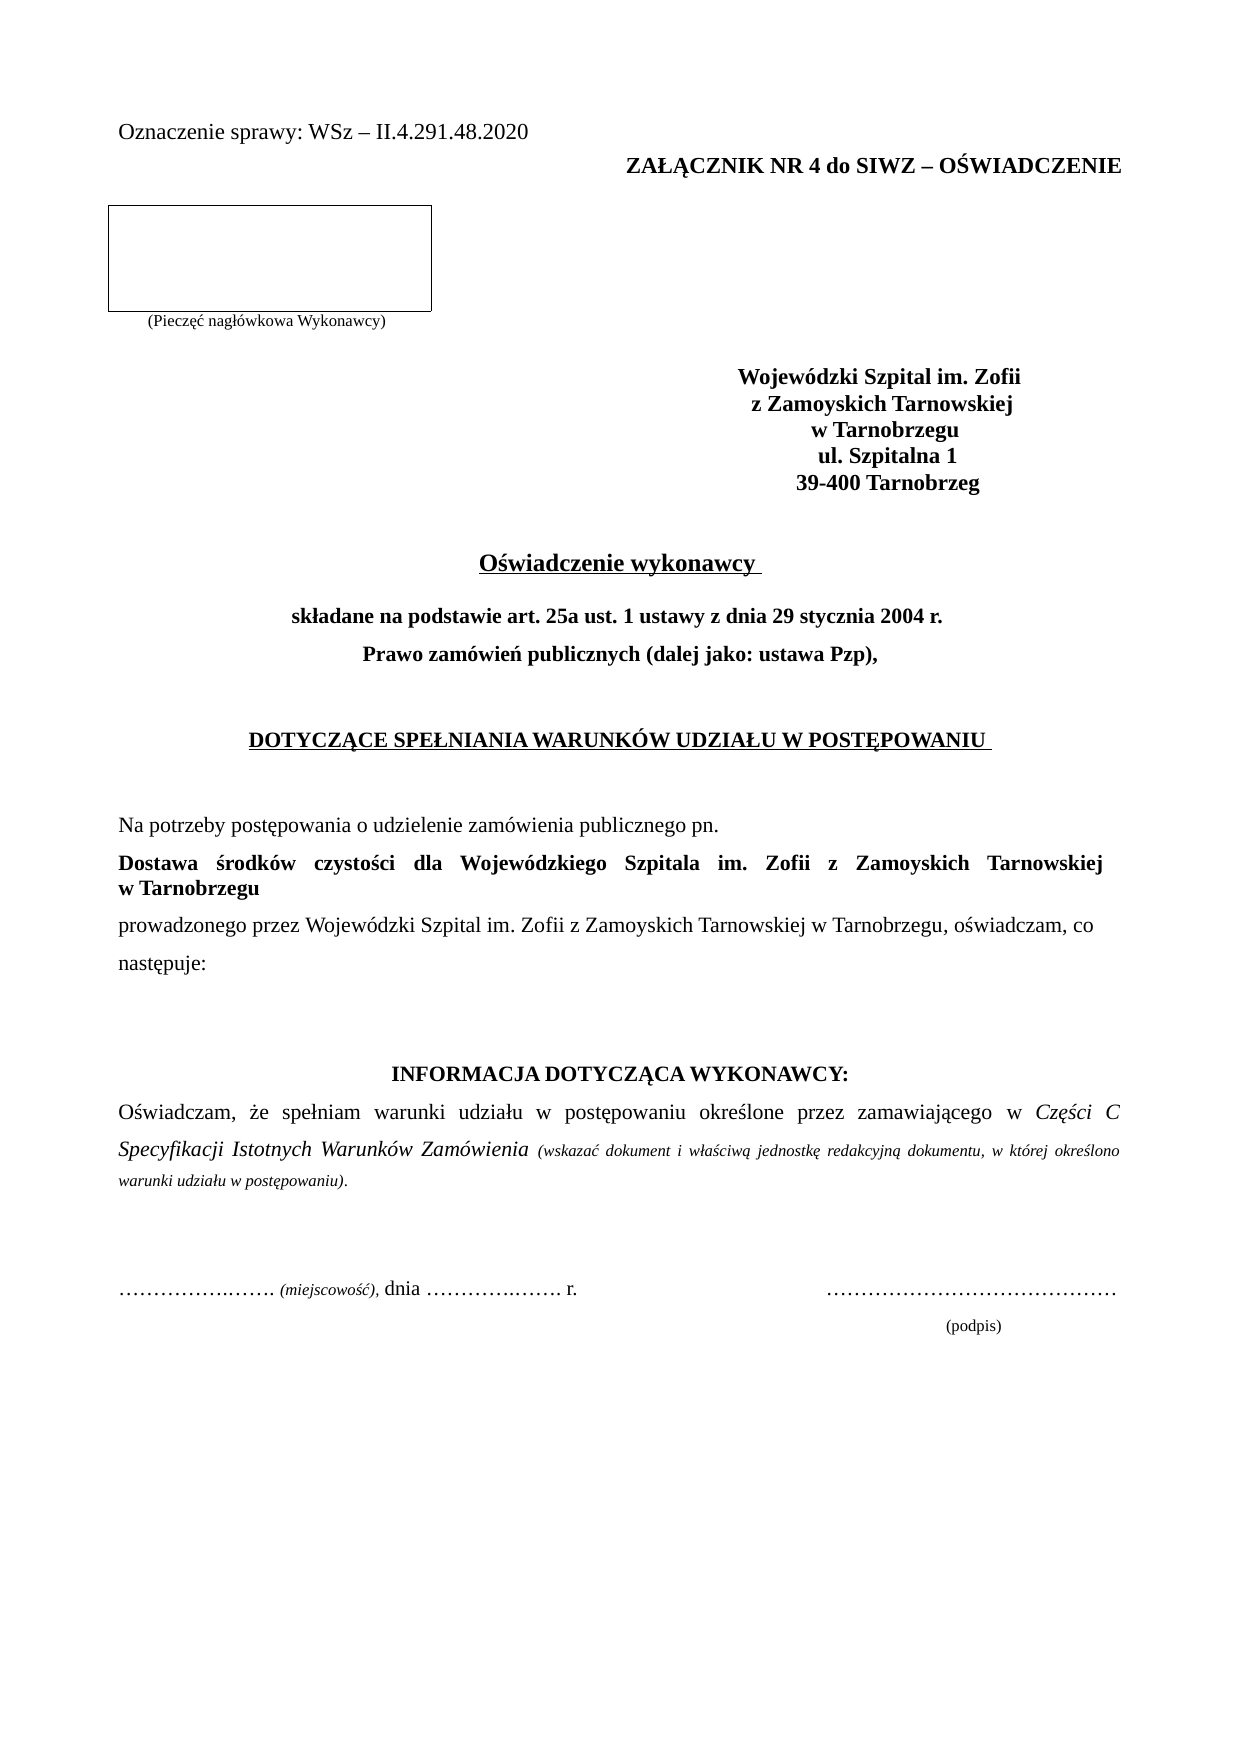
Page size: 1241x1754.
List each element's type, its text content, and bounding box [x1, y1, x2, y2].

text Dostawa środków czystości dla Wojewódzkiego Szpitala im. Zofii z Zamoyskich Tarnowskiej w Tarnobrzegu [118, 849, 1122, 900]
text Oznaczenie sprawy: WSz – II.4.291.48.2020 [118, 118, 1122, 152]
text …………….……. (miejscowość), dnia ………….……. r. …………………………………… (podpis) [118, 1276, 1122, 1336]
text składane na podstawie art. 25a ust. 1 ustawy z dnia 29 stycznia 2004 r. [118, 603, 1122, 629]
text ZAŁĄCZNIK NR 4 do SIWZ – OŚWIADCZENIE [118, 152, 1122, 179]
table_cell (Pieczęć nagłówkowa Wykonawcy) [108, 312, 426, 337]
text INFORMACJA DOTYCZĄCA WYKONAWCY: [118, 1061, 1122, 1086]
text prowadzonego przez Wojewódzki Szpital im. Zofii z Zamoyskich Tarnowskiej w Tarnobrzegu, oświadczam, co następuje: [118, 912, 1122, 975]
text Oświadczam, że spełniam warunki udziału w postępowaniu określone przez zamawiającego w Części C Specyfikacji Istotnych Warunków Zamówienia (wskazać dokument i właściwą jednostkę redakcyjną dokumentu, w której określono warunki udziału w postępowaniu). [118, 1099, 1122, 1190]
table_header Wojewódzki Szpital im. Zofii z Zamoyskich Tarnowskiej w Tarnobrzegu ul. Szpitalna 1 39-400 Tarnobrzeg [699, 363, 1076, 495]
table_header [109, 206, 431, 311]
text Na potrzeby postępowania o udzielenie zamówienia publicznego pn. [118, 812, 1122, 837]
text Prawo zamówień publicznych (dalej jako: ustawa Pzp), [118, 641, 1122, 666]
text Oświadczenie wykonawcy [118, 548, 1122, 577]
text DOTYCZĄCE SPEŁNIANIA WARUNKÓW UDZIAŁU W POSTĘPOWANIU [118, 727, 1122, 790]
